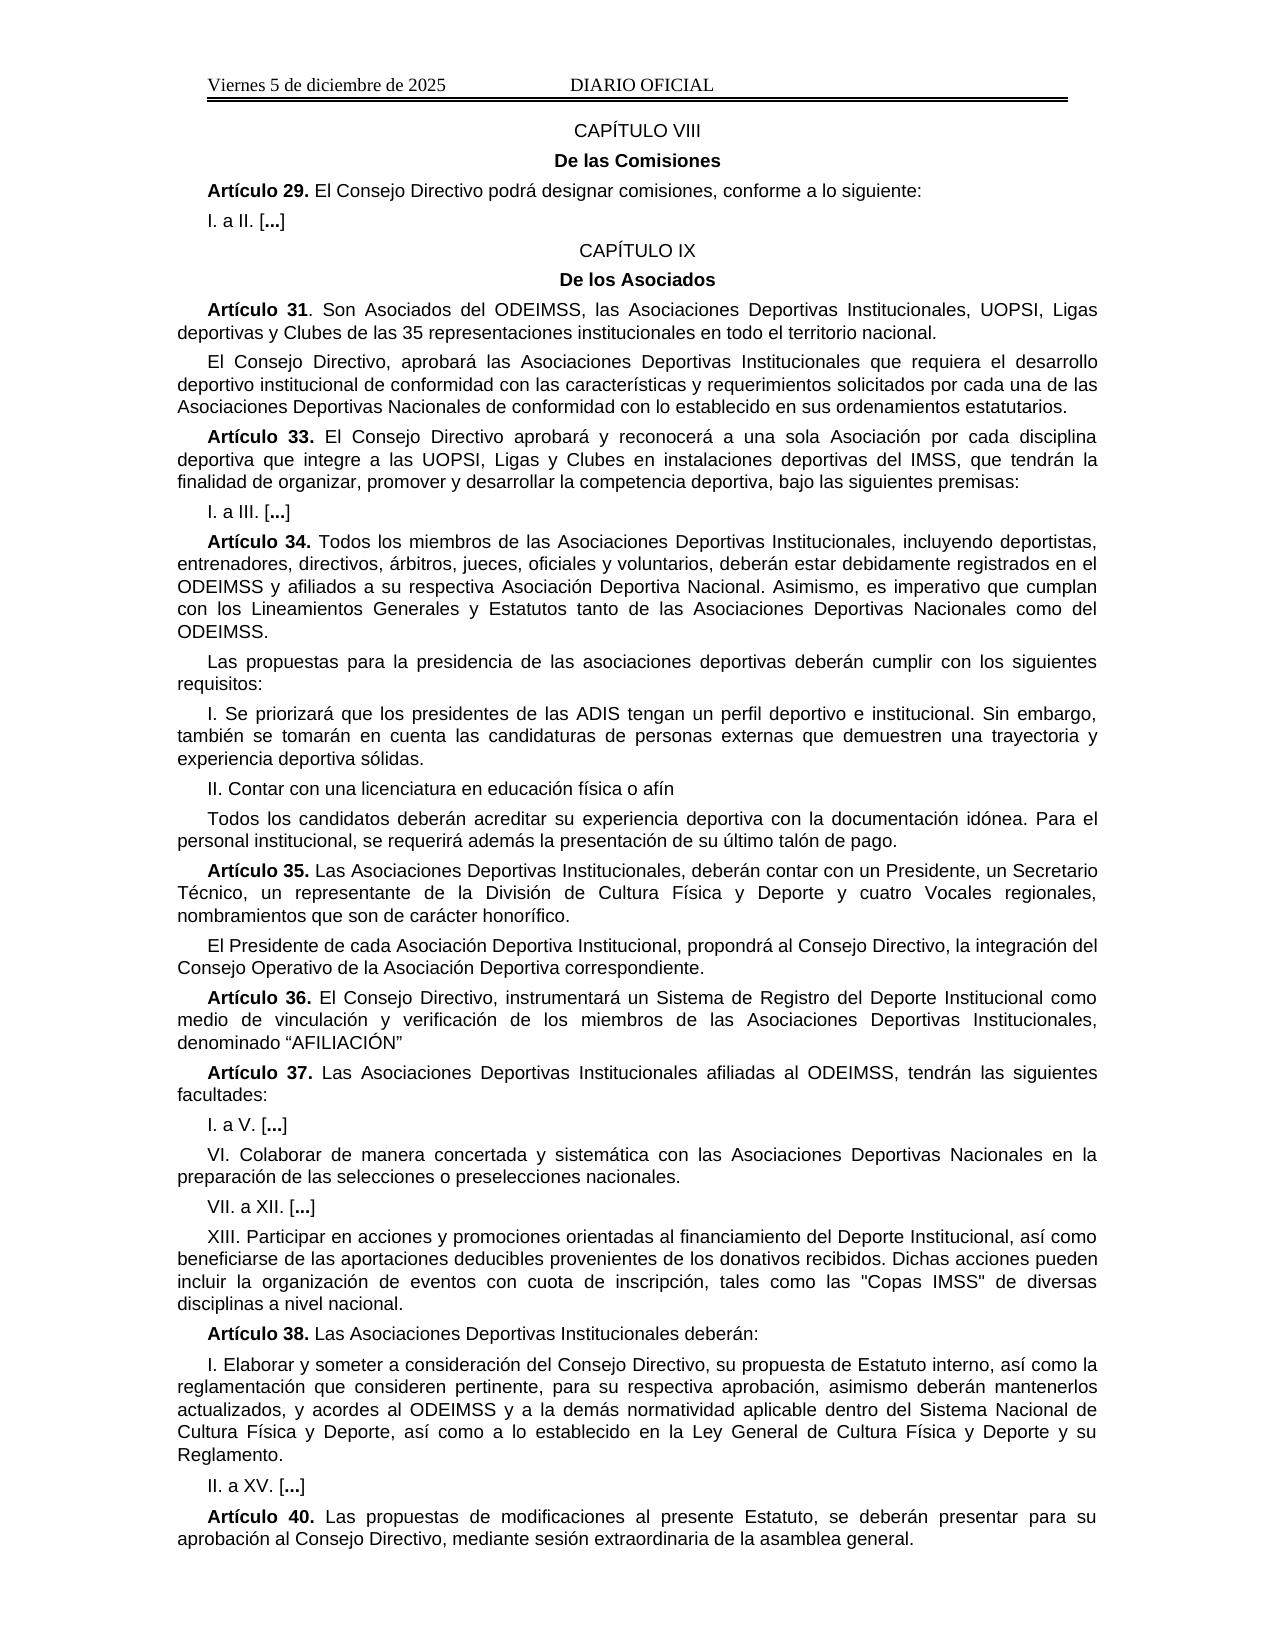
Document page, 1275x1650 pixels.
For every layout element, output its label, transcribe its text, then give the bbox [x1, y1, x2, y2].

text Artículo 29. El Consejo Directivo podrá designar comisiones, conforme a lo siguiente: [177, 179, 1098, 202]
text Artículo 31. Son Asociados del ODEIMSS, las Asociaciones Deportivas Institucionales, UOPSI, Ligas deportivas y Clubes de las 35 representaciones institucionales en todo el territorio nacional. [177, 299, 1098, 344]
text Artículo 36. El Consejo Directivo, instrumentará un Sistema de Registro del Deporte Institucional como medio de vinculación y verificación de los miembros de las Asociaciones Deportivas Institucionales, denominado “AFILIACIÓN” [177, 986, 1098, 1054]
text Las propuestas para la presidencia de las asociaciones deportivas deberán cumplir con los siguientes requisitos: [177, 650, 1098, 695]
text Artículo 40. Las propuestas de modificaciones al presente Estatuto, se deberán presentar para su aprobación al Consejo Directivo, mediante sesión extraordinaria de la asamblea general. [177, 1505, 1098, 1550]
text II. a XV. [...] [177, 1474, 1098, 1497]
text CAPÍTULO VIII [177, 120, 1098, 142]
text Todos los candidatos deberán acreditar su experiencia deportiva con la documentación idónea. Para el personal institucional, se requerirá además la presentación de su último talón de pago. [177, 807, 1098, 852]
text II. Contar con una licenciatura en educación física o afín [177, 777, 1098, 800]
text VII. a XII. [...] [177, 1196, 1098, 1218]
text El Consejo Directivo, aprobará las Asociaciones Deportivas Institucionales que requiera el desarrollo deportivo institucional de conformidad con las características y requerimientos solicitados por cada una de las Asociaciones Deportivas Nacionales de conformidad con lo establecido en sus ordenamientos estatutarios. [177, 351, 1098, 418]
text Artículo 33. El Consejo Directivo aprobará y reconocerá a una sola Asociación por cada disciplina deportiva que integre a las UOPSI, Ligas y Clubes en instalaciones deportivas del IMSS, que tendrán la finalidad de organizar, promover y desarrollar la competencia deportiva, bajo las siguientes premisas: [177, 426, 1098, 493]
text VI. Colaborar de manera concertada y sistemática con las Asociaciones Deportivas Nacionales en la preparación de las selecciones o preselecciones nacionales. [177, 1143, 1098, 1188]
text De las Comisiones [177, 150, 1098, 172]
text I. Se priorizará que los presidentes de las ADIS tengan un perfil deportivo e institucional. Sin embargo, también se tomarán en cuenta las candidaturas de personas externas que demuestren una trayectoria y experiencia deportiva sólidas. [177, 702, 1098, 770]
text El Presidente de cada Asociación Deportiva Institucional, propondrá al Consejo Directivo, la integración del Consejo Operativo de la Asociación Deportiva correspondiente. [177, 934, 1098, 979]
text I. a II. [...] [177, 209, 1098, 232]
text Artículo 37. Las Asociaciones Deportivas Institucionales afiliadas al ODEIMSS, tendrán las siguientes facultades: [177, 1061, 1098, 1106]
text XIII. Participar en acciones y promociones orientadas al financiamiento del Deporte Institucional, así como beneficiarse de las aportaciones deducibles provenientes de los donativos recibidos. Dichas acciones pueden incluir la organización de eventos con cuota de inscripción, tales como las "Copas IMSS" de diversas disciplinas a nivel nacional. [177, 1225, 1098, 1315]
text De los Asociados [177, 269, 1098, 291]
text Artículo 34. Todos los miembros de las Asociaciones Deportivas Institucionales, incluyendo deportistas, entrenadores, directivos, árbitros, jueces, oficiales y voluntarios, deberán estar debidamente registrados en el ODEIMSS y afiliados a su respectiva Asociación Deportiva Nacional. Asimismo, es imperativo que cumplan con los Lineamientos Generales y Estatutos tanto de las Asociaciones Deportivas Nacionales como del ODEIMSS. [177, 530, 1098, 643]
text I. a III. [...] [177, 501, 1098, 523]
text CAPÍTULO IX [177, 239, 1098, 262]
text Artículo 38. Las Asociaciones Deportivas Institucionales deberán: [177, 1323, 1098, 1345]
text I. Elaborar y someter a consideración del Consejo Directivo, su propuesta de Estatuto interno, así como la reglamentación que consideren pertinente, para su respectiva aprobación, asimismo deberán mantenerlos actualizados, y acordes al ODEIMSS y a la demás normatividad aplicable dentro del Sistema Nacional de Cultura Física y Deporte, así como a lo establecido en la Ley General de Cultura Física y Deporte y su Reglamento. [177, 1353, 1098, 1466]
text Artículo 35. Las Asociaciones Deportivas Institucionales, deberán contar con un Presidente, un Secretario Técnico, un representante de la División de Cultura Física y Deporte y cuatro Vocales regionales, nombramientos que son de carácter honorífico. [177, 859, 1098, 927]
text I. a V. [...] [177, 1113, 1098, 1136]
